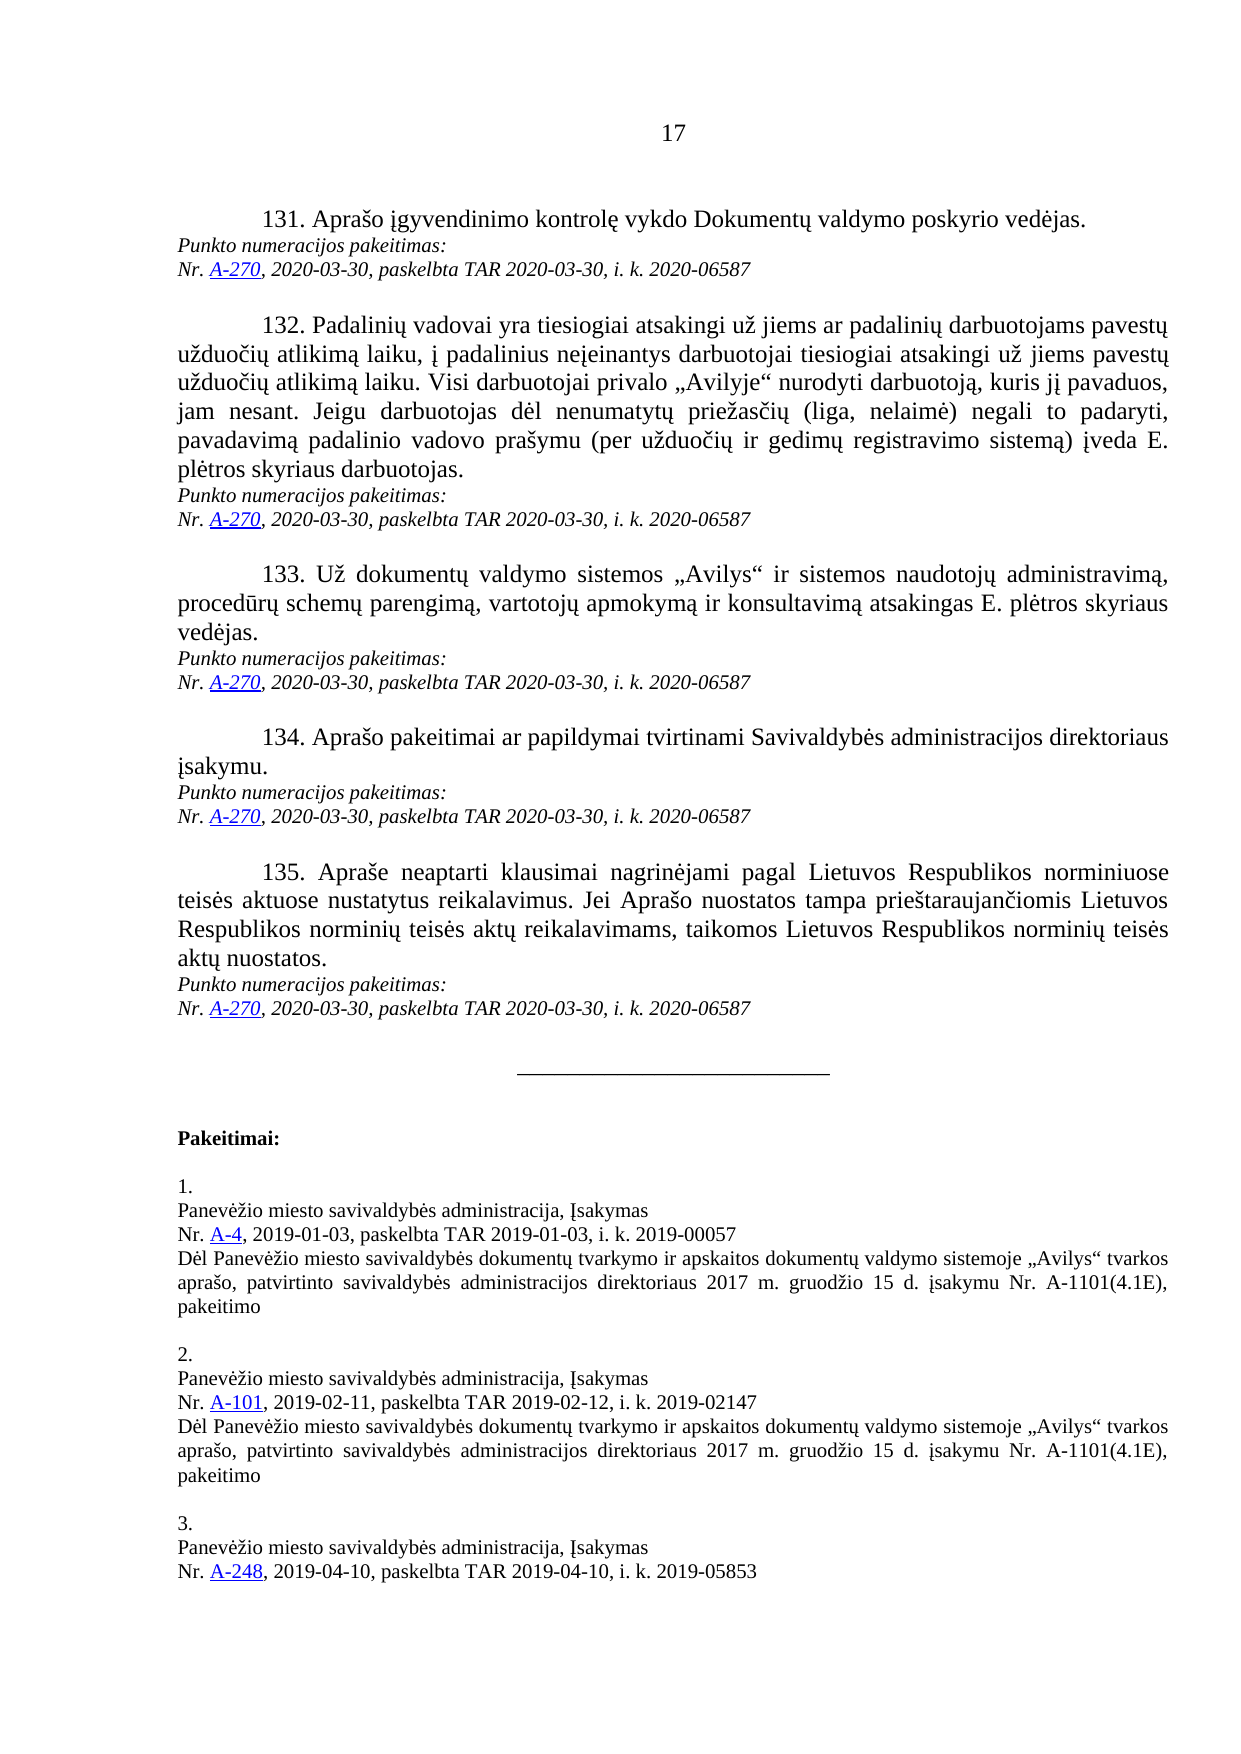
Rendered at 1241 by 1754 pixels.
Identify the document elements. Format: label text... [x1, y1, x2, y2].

text Nr. A-101, 2019-02-11, paskelbta TAR 2019-02-12, i. k. 2019-02147 [177, 1390, 1169, 1414]
text 3. [177, 1511, 1169, 1535]
text Punkto numeracijos pakeitimas: [177, 780, 1169, 804]
text Punkto numeracijos pakeitimas: [177, 646, 1169, 670]
text Punkto numeracijos pakeitimas: [177, 972, 1169, 996]
text 1. [177, 1174, 1169, 1198]
text Dėl Panevėžio miesto savivaldybės dokumentų tvarkymo ir apskaitos dokumentų valdymo sistemoje „Avilys“ tvarkos aprašo, patvirtinto savivaldybės administracijos direktoriaus 2017 m. gruodžio 15 d. įsakymu Nr. A-1101(4.1E), pakeitimo [177, 1414, 1169, 1487]
text Pakeitimai: [177, 1126, 1169, 1150]
text 133. Už dokumentų valdymo sistemos „Avilys“ ir sistemos naudotojų administravimą, procedūrų schemų parengimą, vartotojų apmokymą ir konsultavimą atsakingas E. plėtros skyriaus vedėjas. [177, 559, 1169, 646]
text Nr. A-270, 2020-03-30, paskelbta TAR 2020-03-30, i. k. 2020-06587 [177, 670, 1169, 694]
text _________________________ [177, 1049, 1169, 1077]
text 2. [177, 1342, 1169, 1366]
text 134. Aprašo pakeitimai ar papildymai tvirtinami Savivaldybės administracijos direktoriaus įsakymu. [177, 722, 1169, 780]
text 135. Apraše neaptarti klausimai nagrinėjami pagal Lietuvos Respublikos norminiuose teisės aktuose nustatytus reikalavimus. Jei Aprašo nuostatos tampa prieštaraujančiomis Lietuvos Respublikos norminių teisės aktų reikalavimams, taikomos Lietuvos Respublikos norminių teisės aktų nuostatos. [177, 857, 1169, 972]
text 131. Aprašo įgyvendinimo kontrolę vykdo Dokumentų valdymo poskyrio vedėjas. [177, 204, 1169, 233]
text Panevėžio miesto savivaldybės administracija, Įsakymas [177, 1535, 1169, 1559]
text Nr. A-270, 2020-03-30, paskelbta TAR 2020-03-30, i. k. 2020-06587 [177, 804, 1169, 828]
text Nr. A-248, 2019-04-10, paskelbta TAR 2019-04-10, i. k. 2019-05853 [177, 1559, 1169, 1583]
text Nr. A-270, 2020-03-30, paskelbta TAR 2020-03-30, i. k. 2020-06587 [177, 996, 1169, 1020]
text Panevėžio miesto savivaldybės administracija, Įsakymas [177, 1198, 1169, 1222]
text Nr. A-270, 2020-03-30, paskelbta TAR 2020-03-30, i. k. 2020-06587 [177, 507, 1169, 531]
text Punkto numeracijos pakeitimas: [177, 233, 1169, 257]
text Dėl Panevėžio miesto savivaldybės dokumentų tvarkymo ir apskaitos dokumentų valdymo sistemoje „Avilys“ tvarkos aprašo, patvirtinto savivaldybės administracijos direktoriaus 2017 m. gruodžio 15 d. įsakymu Nr. A-1101(4.1E), pakeitimo [177, 1246, 1169, 1318]
text Panevėžio miesto savivaldybės administracija, Įsakymas [177, 1366, 1169, 1390]
text Nr. A-4, 2019-01-03, paskelbta TAR 2019-01-03, i. k. 2019-00057 [177, 1222, 1169, 1246]
text Punkto numeracijos pakeitimas: [177, 482, 1169, 507]
text 132. Padalinių vadovai yra tiesiogiai atsakingi už jiems ar padalinių darbuotojams pavestų užduočių atlikimą laiku, į padalinius neįeinantys darbuotojai tiesiogiai atsakingi už jiems pavestų užduočių atlikimą laiku. Visi darbuotojai privalo „Avilyje“ nurodyti darbuotoją, kuris jį pavaduos, jam nesant. Jeigu darbuotojas dėl nenumatytų priežasčių (liga, nelaimė) negali to padaryti, pavadavimą padalinio vadovo prašymu (per užduočių ir gedimų registravimo sistemą) įveda E. plėtros skyriaus darbuotojas. [177, 310, 1169, 482]
text Nr. A-270, 2020-03-30, paskelbta TAR 2020-03-30, i. k. 2020-06587 [177, 257, 1169, 281]
